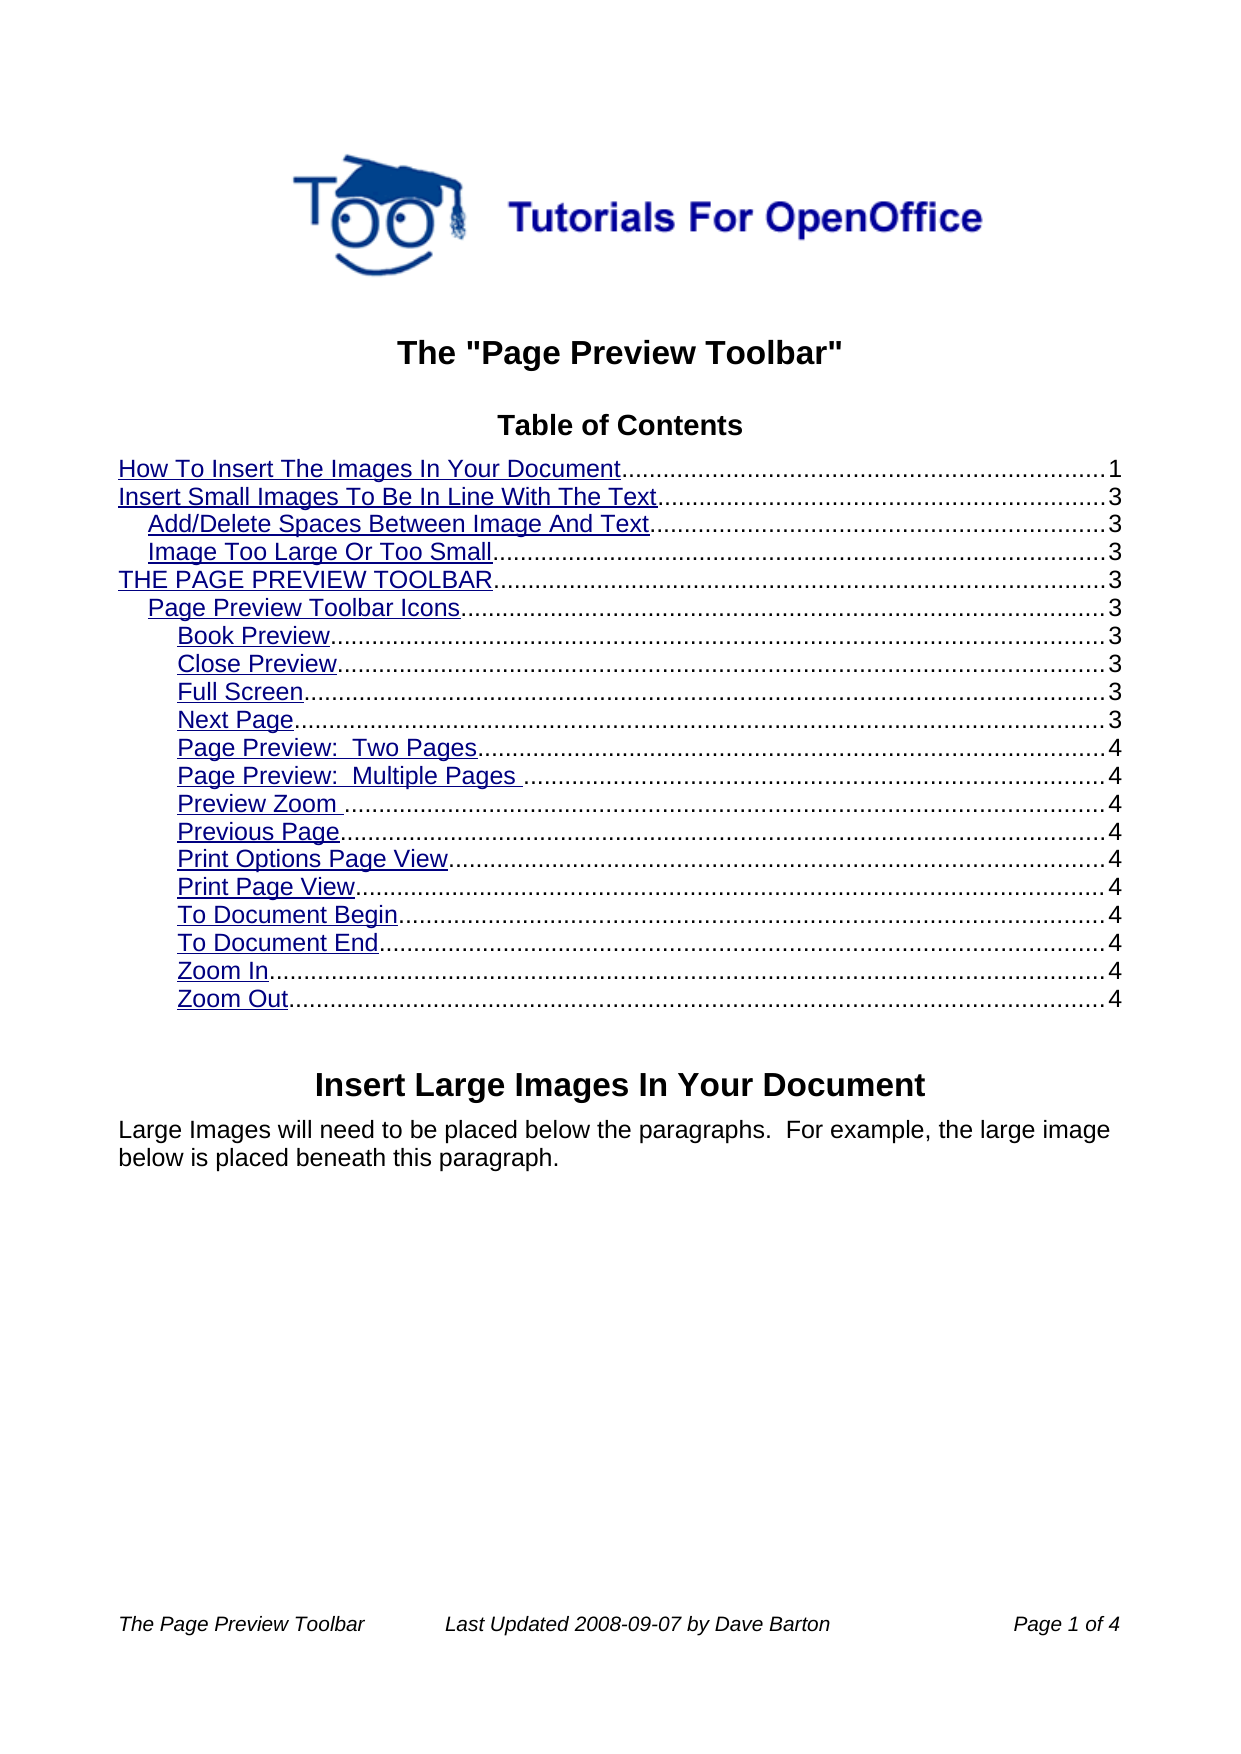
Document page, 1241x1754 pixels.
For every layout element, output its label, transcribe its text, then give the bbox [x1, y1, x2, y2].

text Print Page View 4 [177, 873, 1122, 901]
text Add/Delete Spaces Between Image And Text 3 [148, 510, 1122, 538]
text Page Preview Toolbar Icons 3 [148, 594, 1122, 622]
text THE PAGE PREVIEW TOOLBAR 3 [118, 566, 1122, 594]
text Page Preview: Multiple Pages 4 [177, 762, 1122, 789]
text Preview Zoom 4 [177, 789, 1122, 817]
text How To Insert The Images In Your Document 1 [118, 454, 1122, 482]
subtitle Insert Large Images In Your Document [118, 1066, 1122, 1103]
text Next Page 3 [177, 706, 1122, 734]
text Previous Page 4 [177, 817, 1122, 845]
text To Document End 4 [177, 929, 1122, 957]
text Book Preview 3 [177, 622, 1122, 650]
text Zoom In 4 [177, 957, 1122, 985]
title The "Page Preview Toolbar" [118, 334, 1122, 372]
text Large Images will need to be placed below the paragraphs. For example, the large image below is placed beneath this paragraph. [118, 1116, 1122, 1171]
text Image Too Large Or Too Small 3 [148, 538, 1122, 566]
text Zoom Out 4 [177, 985, 1122, 1013]
text Print Options Page View 4 [177, 845, 1122, 873]
text To Document Begin 4 [177, 901, 1122, 929]
picture [289, 145, 986, 282]
subtitle Table of Contents [118, 409, 1122, 442]
text Page Preview: Two Pages 4 [177, 734, 1122, 762]
text Insert Small Images To Be In Line With The Text 3 [118, 482, 1122, 510]
text Full Screen 3 [177, 678, 1122, 706]
text Close Preview 3 [177, 650, 1122, 678]
